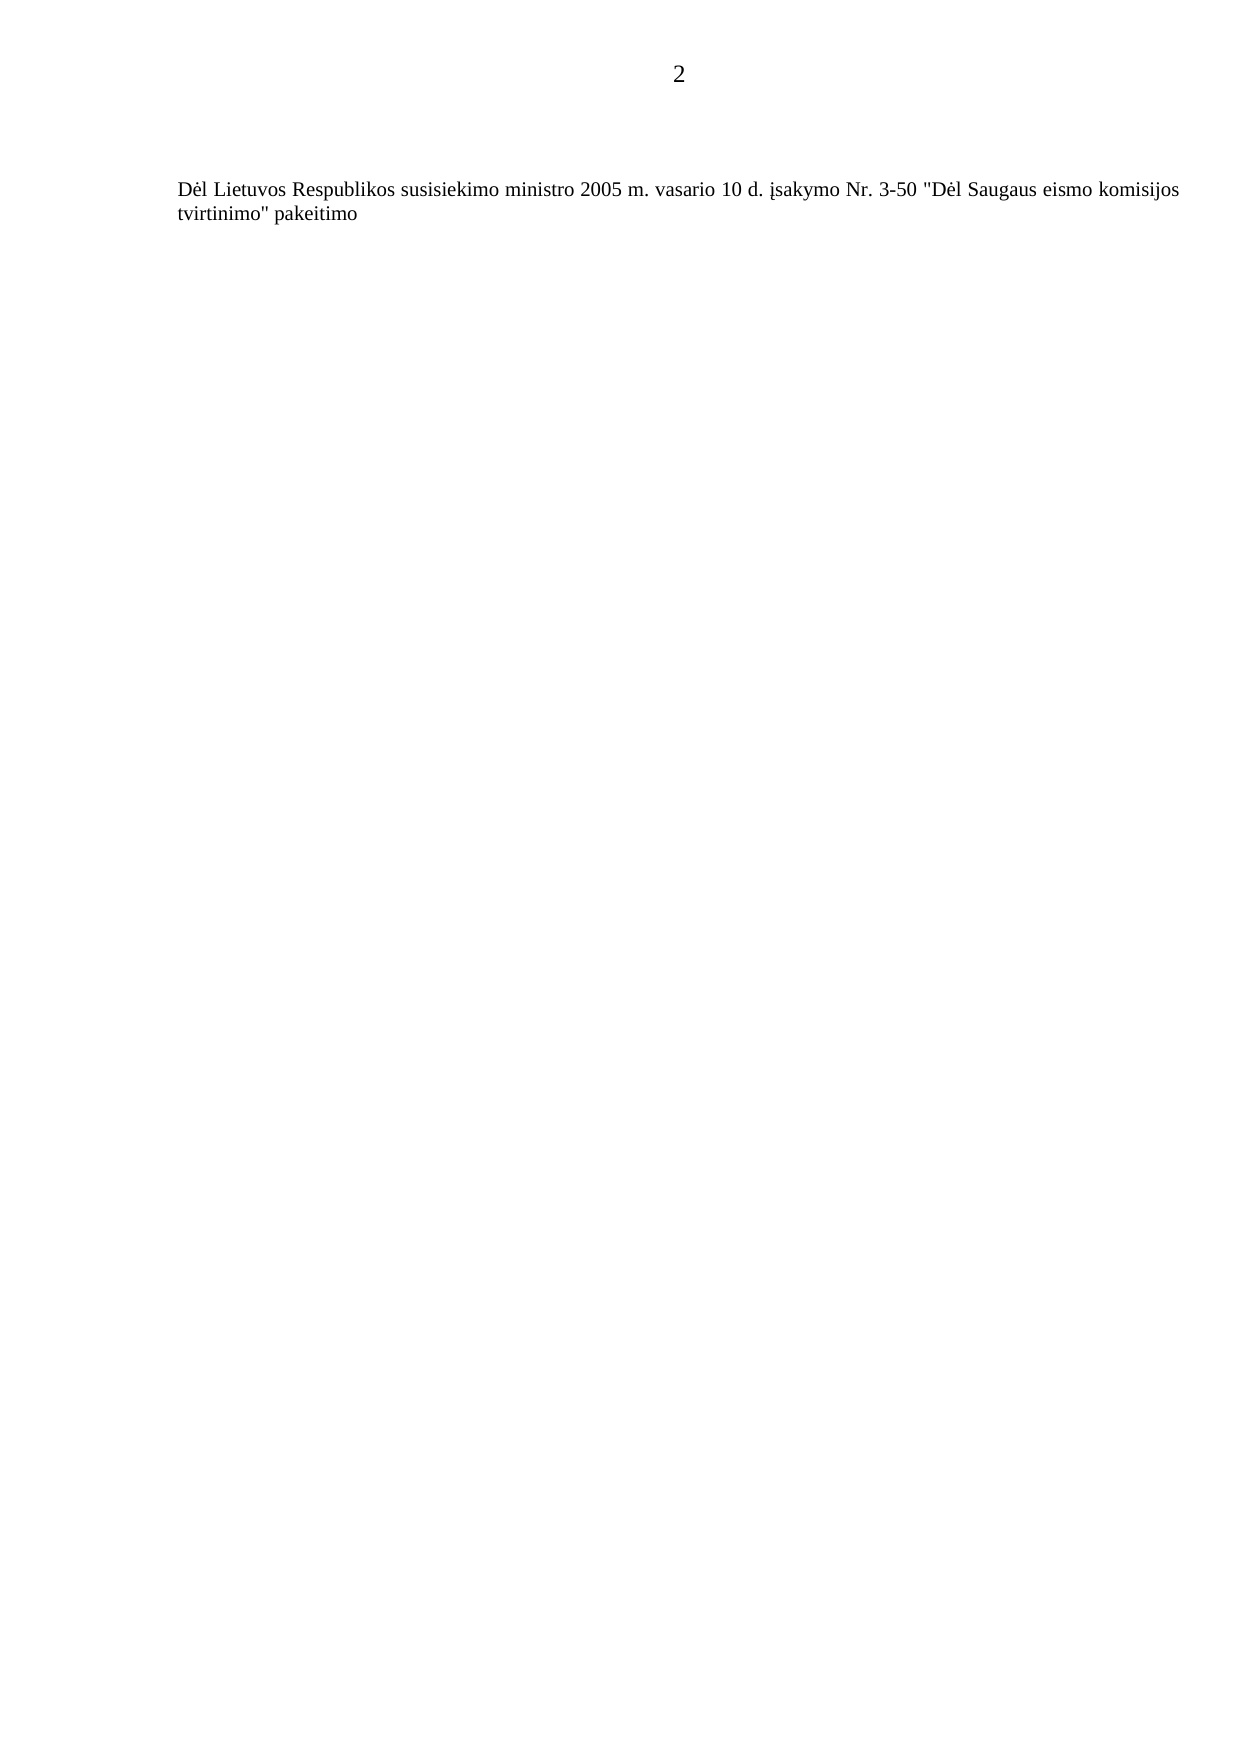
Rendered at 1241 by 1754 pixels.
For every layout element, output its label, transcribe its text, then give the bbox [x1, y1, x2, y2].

text Dėl Lietuvos Respublikos susisiekimo ministro 2005 m. vasario 10 d. įsakymo Nr. 3-50 "Dėl Saugaus eismo komisijos tvirtinimo" pakeitimo [177, 177, 1181, 225]
